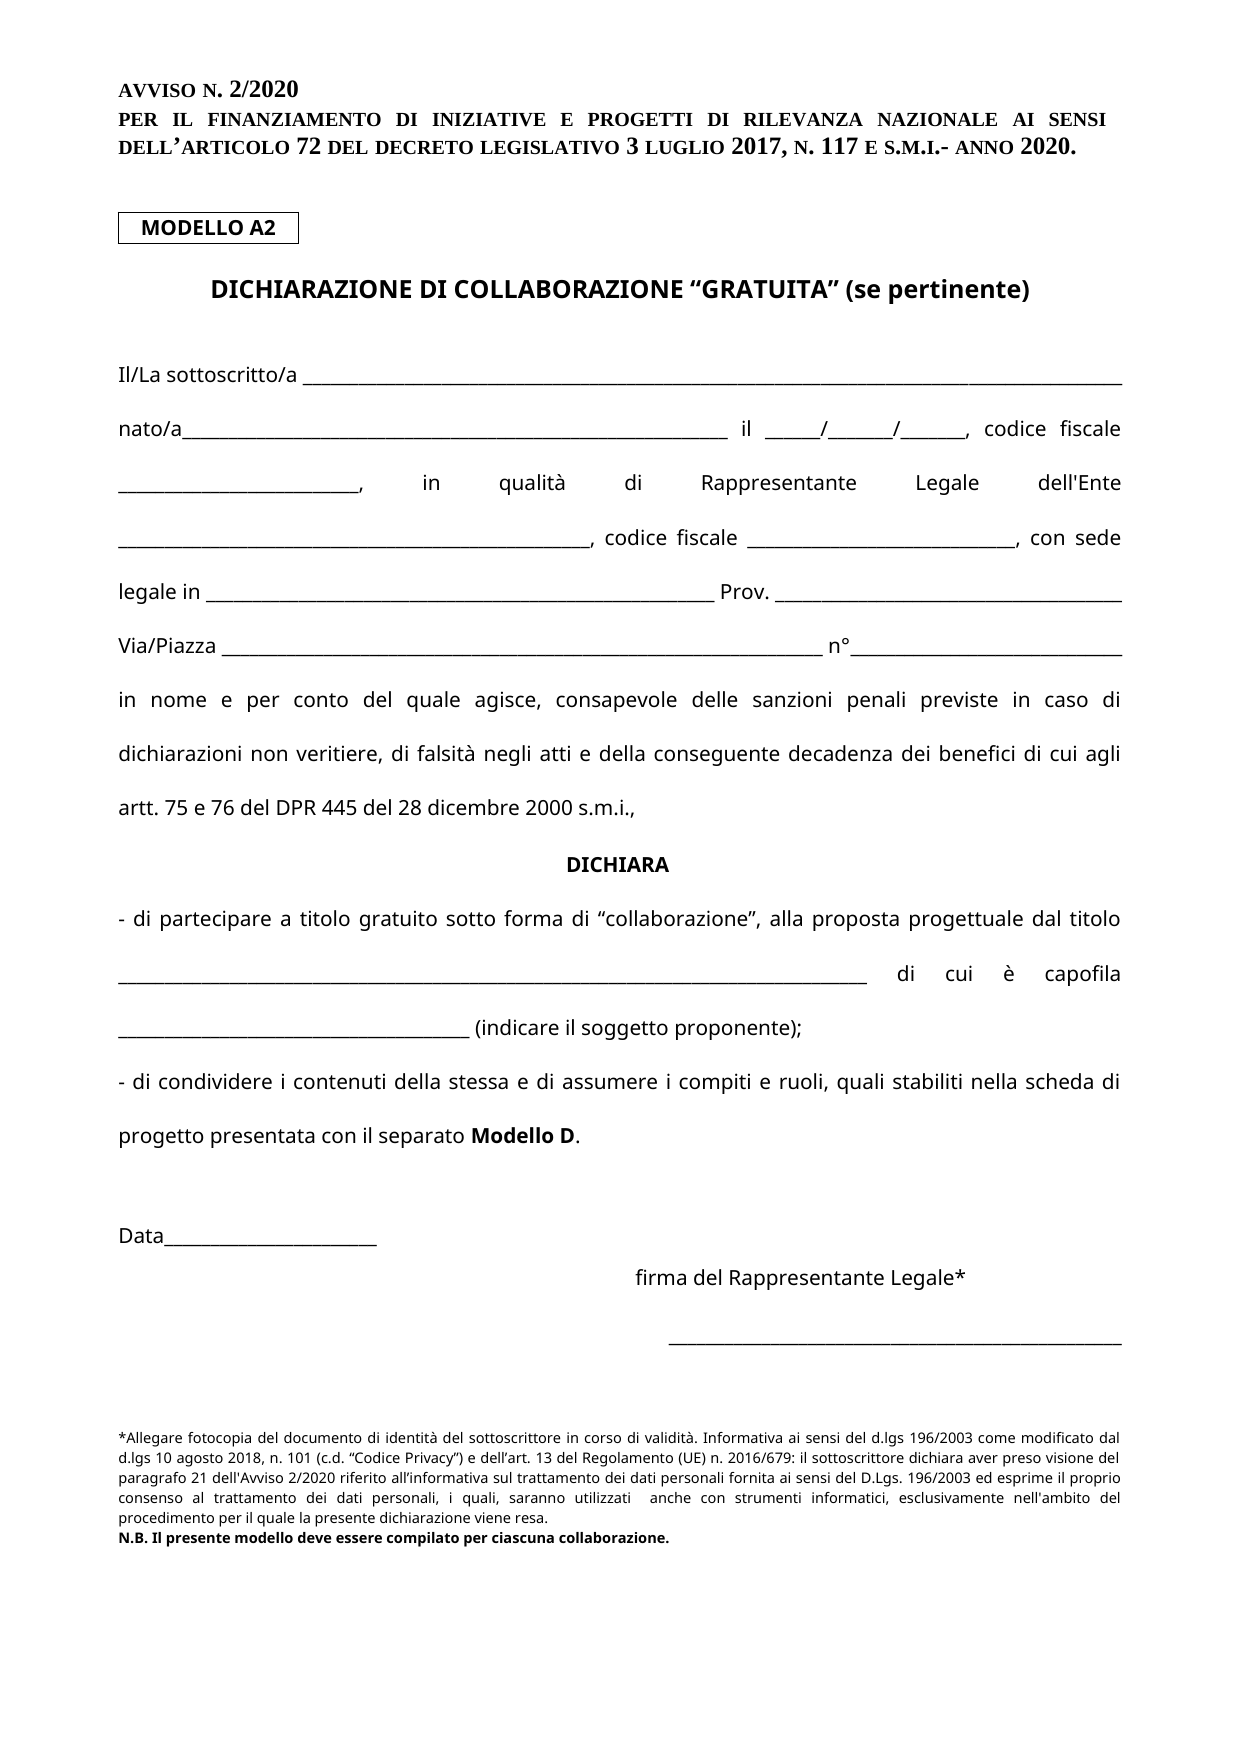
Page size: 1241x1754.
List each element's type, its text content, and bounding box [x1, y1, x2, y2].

text nato/a___________________________________________________________ il ______/_______/_______, codice fiscale __________________________, in qualità di Rappresentante Legale dell'Ente ___________________________________________________, codice fiscale _____________________________, con sede legale in _______________________________________________________ Prov. _____ [118, 389, 1122, 605]
text - di condividere i contenuti della stessa e di assumere i compiti e ruoli, quali stabiliti nella scheda di progetto presentata con il separato Modello D. [118, 1041, 1122, 1150]
text _________________________________________________ [118, 1320, 1122, 1349]
text N.B. Il presente modello deve essere compilato per ciascuna collaborazione. [118, 1528, 1122, 1548]
text - di partecipare a titolo gratuito sotto forma di “collaborazione”, alla proposta progettuale dal titolo _________________________________________________________________________________ di cui è capofila ______________________________________ (indicare il soggetto proponente); [118, 879, 1122, 1041]
text in nome e per conto del quale agisce, consapevole delle sanzioni penali previste in caso di dichiarazioni non veritiere, di falsità negli atti e della conseguente decadenza dei benefici di cui agli artt. 75 e 76 del DPR 445 del 28 dicembre 2000 s.m.i., [118, 659, 1122, 822]
subtitle DICHIARA [118, 850, 1122, 879]
text Via/Piazza _________________________________________________________________ n° [118, 605, 1122, 659]
text *Allegare fotocopia del documento di identità del sottoscrittore in corso di validità. Informativa ai sensi del d.lgs 196/2003 come modificato dal d.lgs 10 agosto 2018, n. 101 (c.d. “Codice Privacy”) e dell’art. 13 del Regolamento (UE) n. 2016/679: il sottoscrittore dichiara aver preso visione del paragrafo 21 dell'Avviso 2/2020 riferito all’informativa sul trattamento dei dati personali fornita ai sensi del D.Lgs. 196/2003 ed esprime il proprio consenso al trattamento dei dati personali, i quali, saranno utilizzati anche con strumenti informatici, esclusivamente nell'ambito del procedimento per il quale la presente dichiarazione viene resa. [118, 1428, 1122, 1528]
table_header MODELLO A2 [119, 213, 298, 242]
subtitle DICHIARAZIONE DI COLLABORAZIONE “GRATUITA” (se pertinente) [118, 272, 1122, 306]
text Il/La sottoscritto/a ________________________________________________________________________ [118, 334, 1122, 389]
text firma del Rappresentante Legale* [118, 1263, 1122, 1292]
text Data_______________________ [118, 1221, 1122, 1249]
